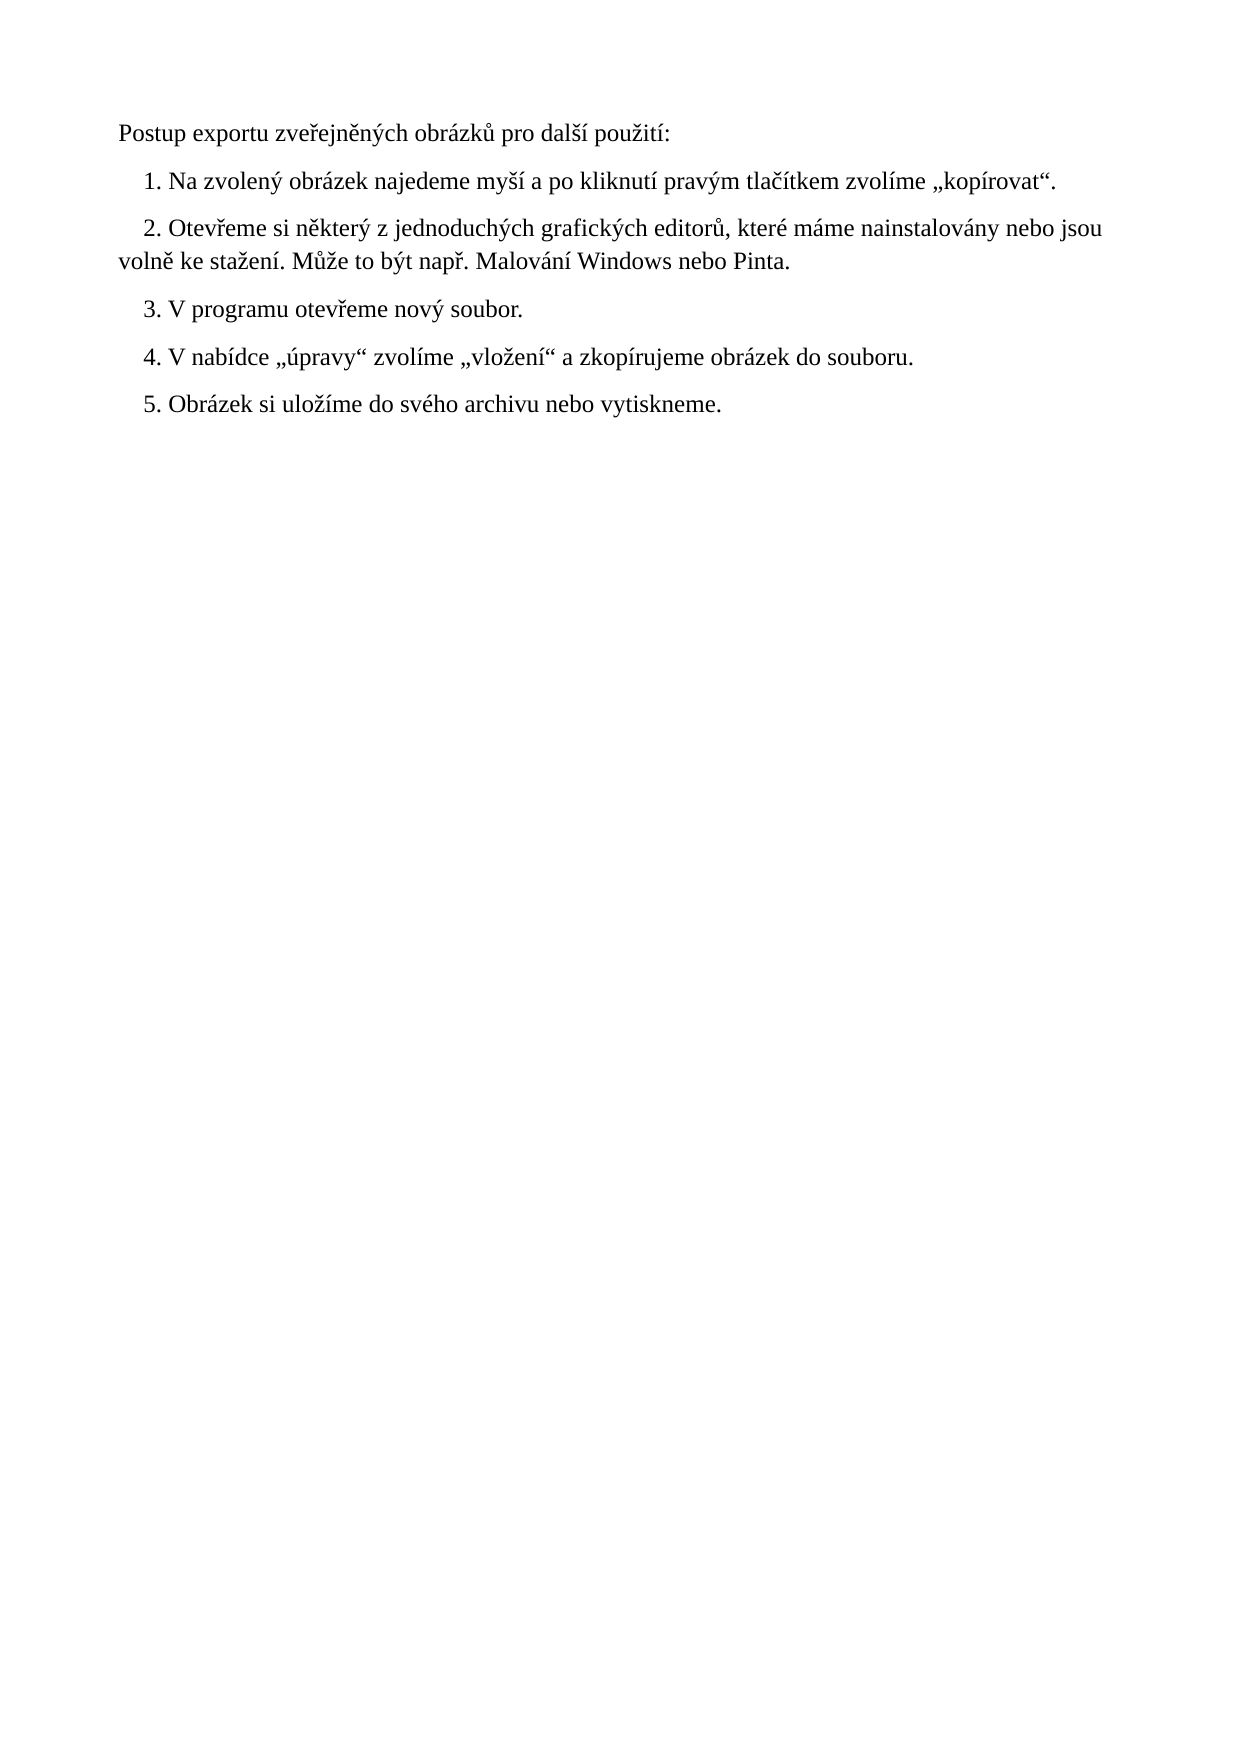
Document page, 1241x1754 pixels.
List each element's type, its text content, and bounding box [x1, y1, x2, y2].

text 2. Otevřeme si některý z jednoduchých grafických editorů, které máme nainstalovány nebo jsou volně ke stažení. Může to být např. Malování Windows nebo Pinta. [118, 213, 1122, 275]
text 1. Na zvolený obrázek najedeme myší a po kliknutí pravým tlačítkem zvolíme „kopírovat“. [118, 166, 1122, 194]
text 3. V programu otevřeme nový soubor. [118, 294, 1122, 323]
text 5. Obrázek si uložíme do svého archivu nebo vytiskneme. [118, 389, 1122, 418]
text 4. V nabídce „úpravy“ zvolíme „vložení“ a zkopírujeme obrázek do souboru. [118, 342, 1122, 370]
text Postup exportu zveřejněných obrázků pro další použití: [118, 118, 1122, 147]
